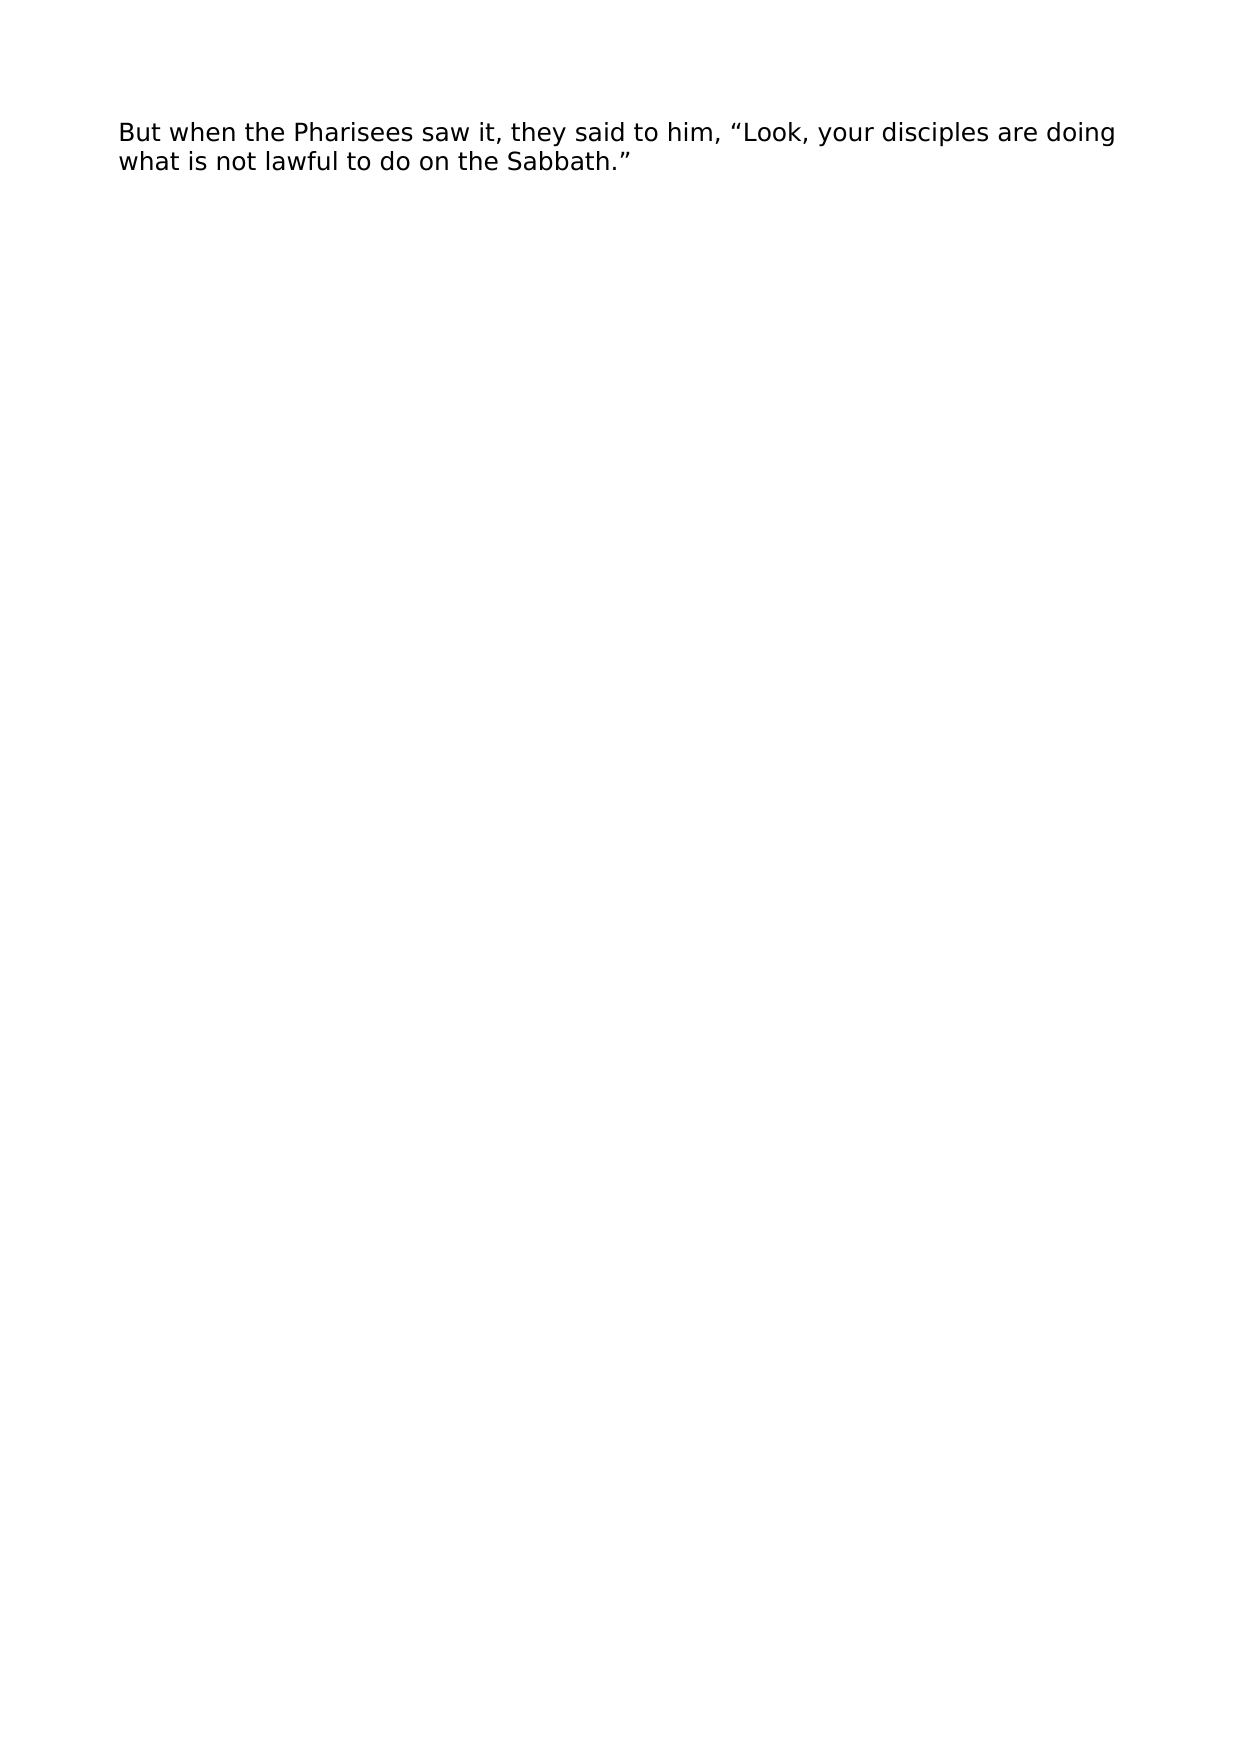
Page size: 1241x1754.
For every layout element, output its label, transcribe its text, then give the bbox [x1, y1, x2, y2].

text But when the Pharisees saw it, they said to him, “Look, your disciples are doing what is not lawful to do on the Sabbath.” [118, 118, 1122, 176]
